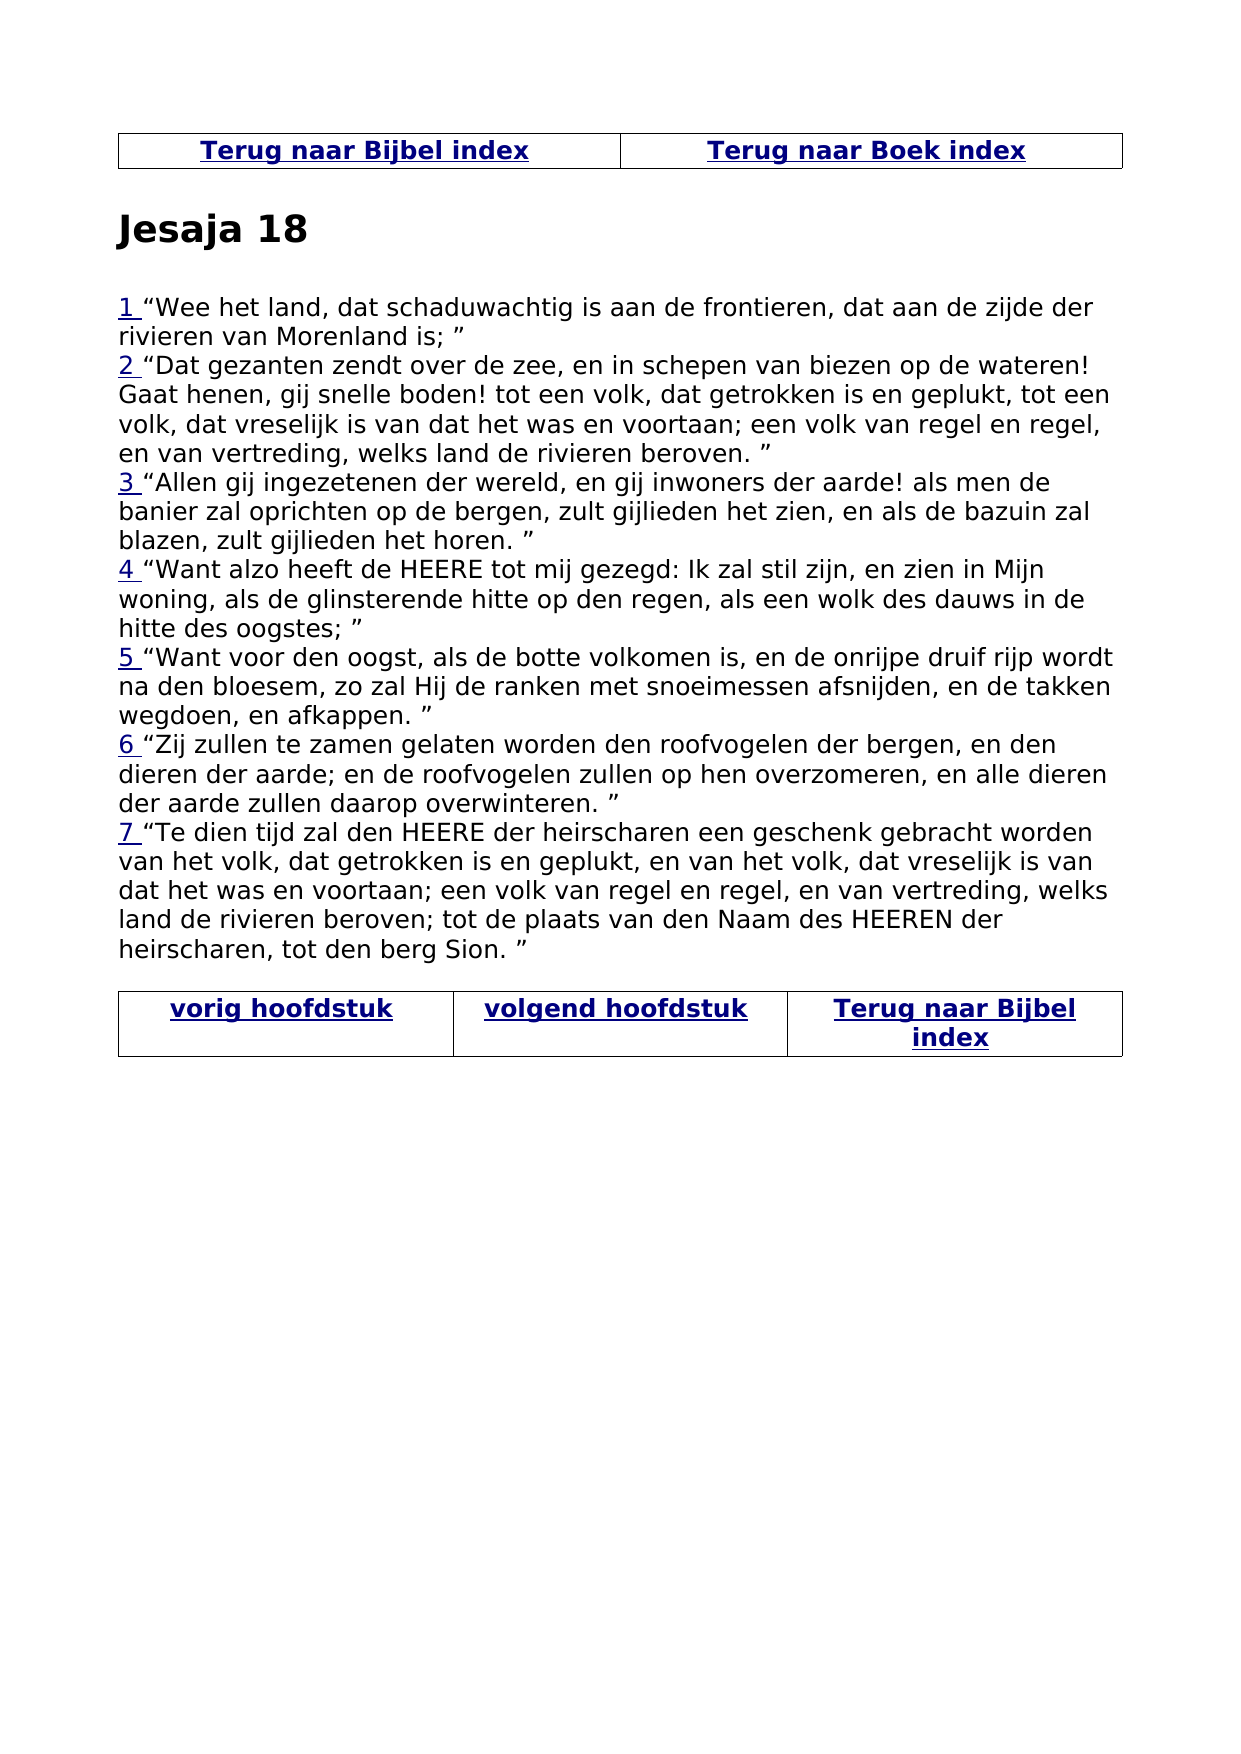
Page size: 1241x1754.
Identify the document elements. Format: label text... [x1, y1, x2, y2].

table_header Terug naar Bijbel index [119, 134, 620, 168]
table_header Terug naar Bijbel index [788, 992, 1122, 1056]
subtitle Jesaja 18 [118, 208, 1122, 252]
table_header volgend hoofdstuk [454, 992, 787, 1056]
table_header Terug naar Boek index [621, 134, 1122, 168]
table_header vorig hoofdstuk [119, 992, 453, 1056]
text 1 “Wee het land, dat schaduwachtig is aan de frontieren, dat aan de zijde der rivieren van Morenland is; ” 2 “Dat gezanten zendt over de zee, en in schepen van biezen op de wateren! Gaat henen, gij snelle boden! tot een volk, dat getrokken is en geplukt, tot een volk, dat vreselijk is van dat het was en voortaan; een volk van regel en regel, en van vertreding, welks land de rivieren beroven. ” 3 “Allen gij ingezetenen der wereld, en gij inwoners der aarde! als men de banier zal oprichten op de bergen, zult gijlieden het zien, en als de bazuin zal blazen, zult gijlieden het horen. ” 4 “Want alzo heeft de HEERE tot mij gezegd: Ik zal stil zijn, en zien in Mijn woning, als de glinsterende hitte op den regen, als een wolk des dauws in de hitte des oogstes; ” 5 “Want voor den oogst, als de botte volkomen is, en de onrijpe druif rijp wordt na den bloesem, zo zal Hij de ranken met snoeimessen afsnijden, en de takken wegdoen, en afkappen. ” 6 “Zij zullen te zamen gelaten worden den roofvogelen der bergen, en den dieren der aarde; en de roofvogelen zullen op hen overzomeren, en alle dieren der aarde zullen daarop overwinteren. ” 7 “Te dien tijd zal den HEERE der heirscharen een geschenk gebracht worden van het volk, dat getrokken is en geplukt, en van het volk, dat vreselijk is van dat het was en voortaan; een volk van regel en regel, en van vertreding, welks land de rivieren beroven; tot de plaats van den Naam des HEEREN der heirscharen, tot den berg Sion. ” [118, 264, 1122, 964]
